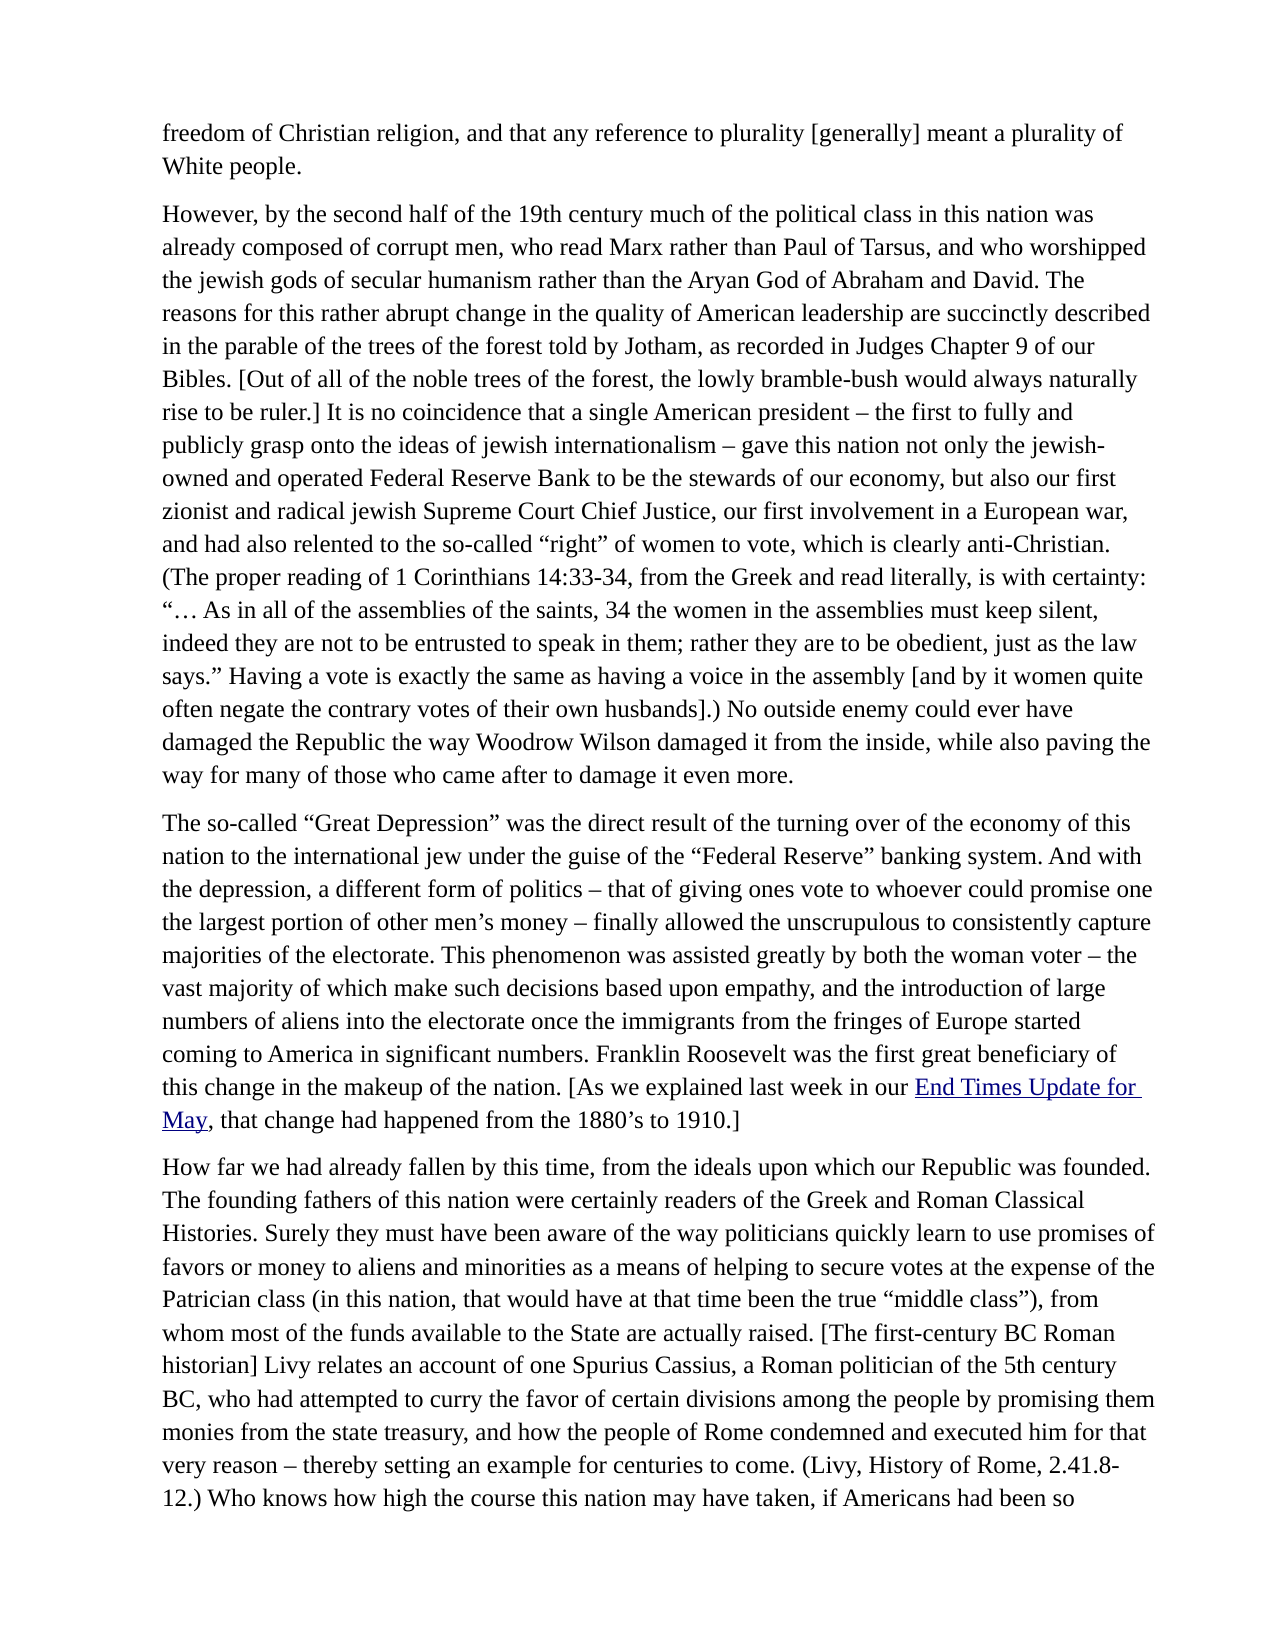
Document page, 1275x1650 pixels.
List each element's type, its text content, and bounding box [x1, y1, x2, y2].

text However, by the second half of the 19th century much of the political class in this nation was already composed of corrupt men, who read Marx rather than Paul of Tarsus, and who worshipped the jewish gods of secular humanism rather than the Aryan God of Abraham and David. The reasons for this rather abrupt change in the quality of American leadership are succinctly described in the parable of the trees of the forest told by Jotham, as recorded in Judges Chapter 9 of our Bibles. [Out of all of the noble trees of the forest, the lowly bramble-bush would always naturally rise to be ruler.] It is no coincidence that a single American president – the first to fully and publicly grasp onto the ideas of jewish internationalism – gave this nation not only the jewish-owned and operated Federal Reserve Bank to be the stewards of our economy, but also our first zionist and radical jewish Supreme Court Chief Justice, our first involvement in a European war, and had also relented to the so-called “right” of women to vote, which is clearly anti-Christian. (The proper reading of 1 Corinthians 14:33-34, from the Greek and read literally, is with certainty: “… As in all of the assemblies of the saints, 34 the women in the assemblies must keep silent, indeed they are not to be entrusted to speak in them; rather they are to be obedient, just as the law says.” Having a vote is exactly the same as having a voice in the assembly [and by it women quite often negate the contrary votes of their own husbands].) No outside enemy could ever have damaged the Republic the way Woodrow Wilson damaged it from the inside, while also paving the way for many of those who came after to damage it even more. [162, 199, 1157, 789]
text freedom of Christian religion, and that any reference to plurality [generally] meant a plurality of White people. [162, 118, 1157, 180]
text The so-called “Great Depression” was the direct result of the turning over of the economy of this nation to the international jew under the guise of the “Federal Reserve” banking system. And with the depression, a different form of politics – that of giving ones vote to whoever could promise one the largest portion of other men’s money – finally allowed the unscrupulous to consistently capture majorities of the electorate. This phenomenon was assisted greatly by both the woman voter – the vast majority of which make such decisions based upon empathy, and the introduction of large numbers of aliens into the electorate once the immigrants from the fringes of Europe started coming to America in significant numbers. Franklin Roosevelt was the first great beneficiary of this change in the makeup of the nation. [As we explained last week in our End Times Update for May, that change had happened from the 1880’s to 1910.] [162, 808, 1157, 1134]
text How far we had already fallen by this time, from the ideals upon which our Republic was founded. The founding fathers of this nation were certainly readers of the Greek and Roman Classical Histories. Surely they must have been aware of the way politicians quickly learn to use promises of favors or money to aliens and minorities as a means of helping to secure votes at the expense of the Patrician class (in this nation, that would have at that time been the true “middle class”), from whom most of the funds available to the State are actually raised. [The first-century BC Roman historian] Livy relates an account of one Spurius Cassius, a Roman politician of the 5th century BC, who had attempted to curry the favor of certain divisions among the people by promising them monies from the state treasury, and how the people of Rome condemned and executed him for that very reason – thereby setting an example for centuries to come. (Livy, History of Rome, 2.41.8-12.) Who knows how high the course this nation may have taken, if Americans had been so [162, 1152, 1157, 1511]
